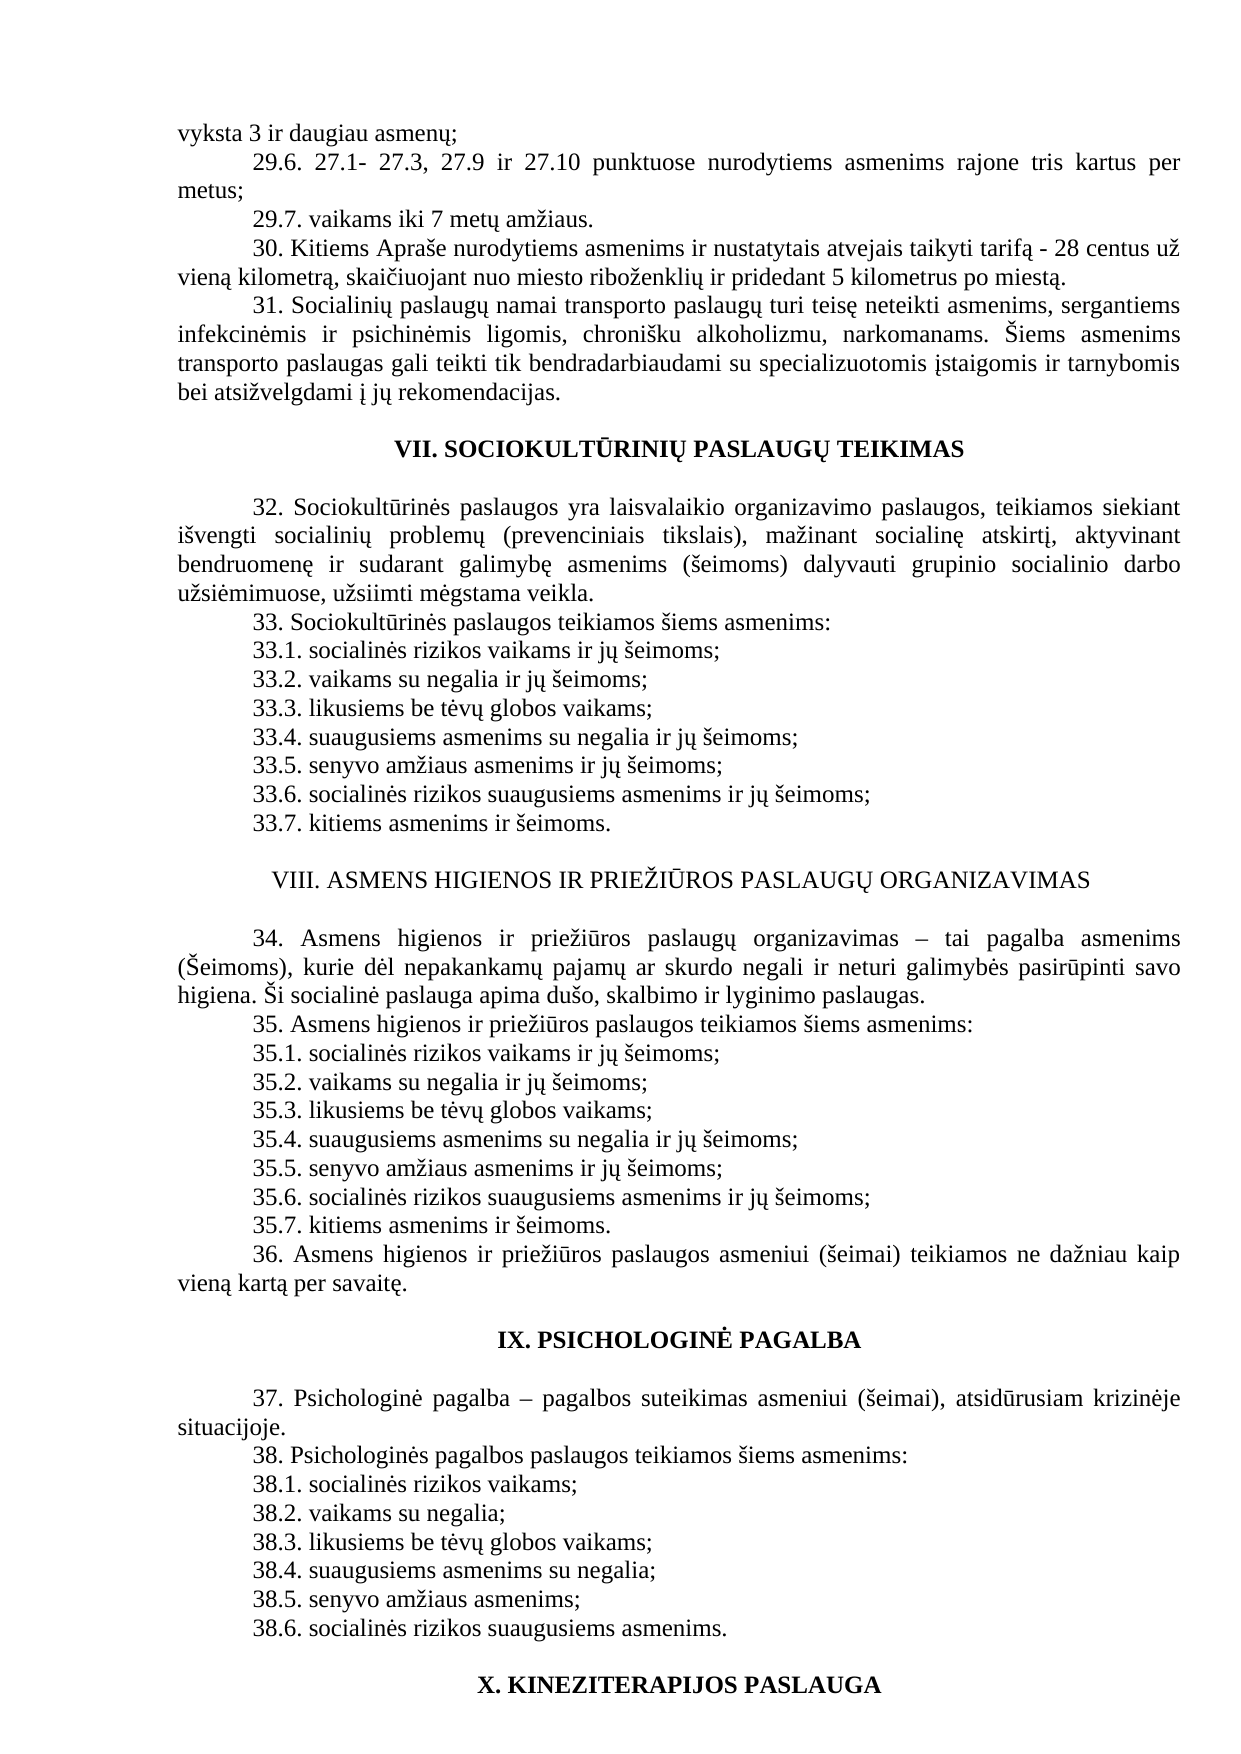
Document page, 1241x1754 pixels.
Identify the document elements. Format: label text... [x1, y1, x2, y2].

text 35.6. socialinės rizikos suaugusiems asmenims ir jų šeimoms; [177, 1182, 1181, 1211]
text 35.3. likusiems be tėvų globos vaikams; [177, 1096, 1181, 1124]
text 35.2. vaikams su negalia ir jų šeimoms; [177, 1067, 1181, 1096]
text 35.7. kitiems asmenims ir šeimoms. [177, 1211, 1181, 1239]
text 29.7. vaikams iki 7 metų amžiaus. [177, 204, 1181, 233]
text 33.2. vaikams su negalia ir jų šeimoms; [177, 664, 1181, 693]
text VIII. ASMENS HIGIENOS IR PRIEŽIŪROS PASLAUGŲ ORGANIZAVIMAS [177, 866, 1181, 894]
text 33.4. suaugusiems asmenims su negalia ir jų šeimoms; [177, 722, 1181, 751]
text 35.5. senyvo amžiaus asmenims ir jų šeimoms; [177, 1153, 1181, 1182]
text VII. SOCIOKULTŪRINIŲ PASLAUGŲ TEIKIMAS [177, 434, 1181, 463]
text 35.4. suaugusiems asmenims su negalia ir jų šeimoms; [177, 1124, 1181, 1153]
text 33.6. socialinės rizikos suaugusiems asmenims ir jų šeimoms; [177, 779, 1181, 808]
text 32. Sociokultūrinės paslaugos yra laisvalaikio organizavimo paslaugos, teikiamos siekiant išvengti socialinių problemų (prevenciniais tikslais), mažinant socialinę atskirtį, aktyvinant bendruomenę ir sudarant galimybę asmenims (šeimoms) dalyvauti grupinio socialinio darbo užsiėmimuose, užsiimti mėgstama veikla. [177, 492, 1181, 607]
text 29.6. 27.1- 27.3, 27.9 ir 27.10 punktuose nurodytiems asmenims rajone tris kartus per metus; [177, 147, 1181, 204]
text 38.4. suaugusiems asmenims su negalia; [177, 1556, 1181, 1584]
text 38.5. senyvo amžiaus asmenims; [177, 1584, 1181, 1613]
text 37. Psichologinė pagalba – pagalbos suteikimas asmeniui (šeimai), atsidūrusiam krizinėje situacijoje. [177, 1383, 1181, 1441]
text 31. Socialinių paslaugų namai transporto paslaugų turi teisę neteikti asmenims, sergantiems infekcinėmis ir psichinėmis ligomis, chronišku alkoholizmu, narkomanams. Šiems asmenims transporto paslaugas gali teikti tik bendradarbiaudami su specializuotomis įstaigomis ir tarnybomis bei atsižvelgdami į jų rekomendacijas. [177, 291, 1181, 406]
text 30. Kitiems Apraše nurodytiems asmenims ir nustatytais atvejais taikyti tarifą - 28 centus už vieną kilometrą, skaičiuojant nuo miesto riboženklių ir pridedant 5 kilometrus po miestą. [177, 233, 1181, 291]
text 38.3. likusiems be tėvų globos vaikams; [177, 1527, 1181, 1556]
text 33.7. kitiems asmenims ir šeimoms. [177, 808, 1181, 837]
text 36. Asmens higienos ir priežiūros paslaugos asmeniui (šeimai) teikiamos ne dažniau kaip vieną kartą per savaitę. [177, 1239, 1181, 1297]
text IX. PSICHOLOGINĖ PAGALBA [177, 1326, 1181, 1354]
text 35. Asmens higienos ir priežiūros paslaugos teikiamos šiems asmenims: [177, 1009, 1181, 1038]
text 33.5. senyvo amžiaus asmenims ir jų šeimoms; [177, 751, 1181, 779]
text vyksta 3 ir daugiau asmenų; [177, 118, 1181, 147]
text 38.1. socialinės rizikos vaikams; [177, 1469, 1181, 1498]
text 35.1. socialinės rizikos vaikams ir jų šeimoms; [177, 1038, 1181, 1067]
text 34. Asmens higienos ir priežiūros paslaugų organizavimas – tai pagalba asmenims (Šeimoms), kurie dėl nepakankamų pajamų ar skurdo negali ir neturi galimybės pasirūpinti savo higiena. Ši socialinė paslauga apima dušo, skalbimo ir lyginimo paslaugas. [177, 923, 1181, 1009]
text X. KINEZITERAPIJOS PASLAUGA [177, 1671, 1181, 1699]
text 33.1. socialinės rizikos vaikams ir jų šeimoms; [177, 636, 1181, 664]
text 38.6. socialinės rizikos suaugusiems asmenims. [177, 1613, 1181, 1642]
text 38. Psichologinės pagalbos paslaugos teikiamos šiems asmenims: [177, 1441, 1181, 1469]
text 33.3. likusiems be tėvų globos vaikams; [177, 693, 1181, 722]
text 33. Sociokultūrinės paslaugos teikiamos šiems asmenims: [177, 607, 1181, 636]
text 38.2. vaikams su negalia; [177, 1498, 1181, 1527]
